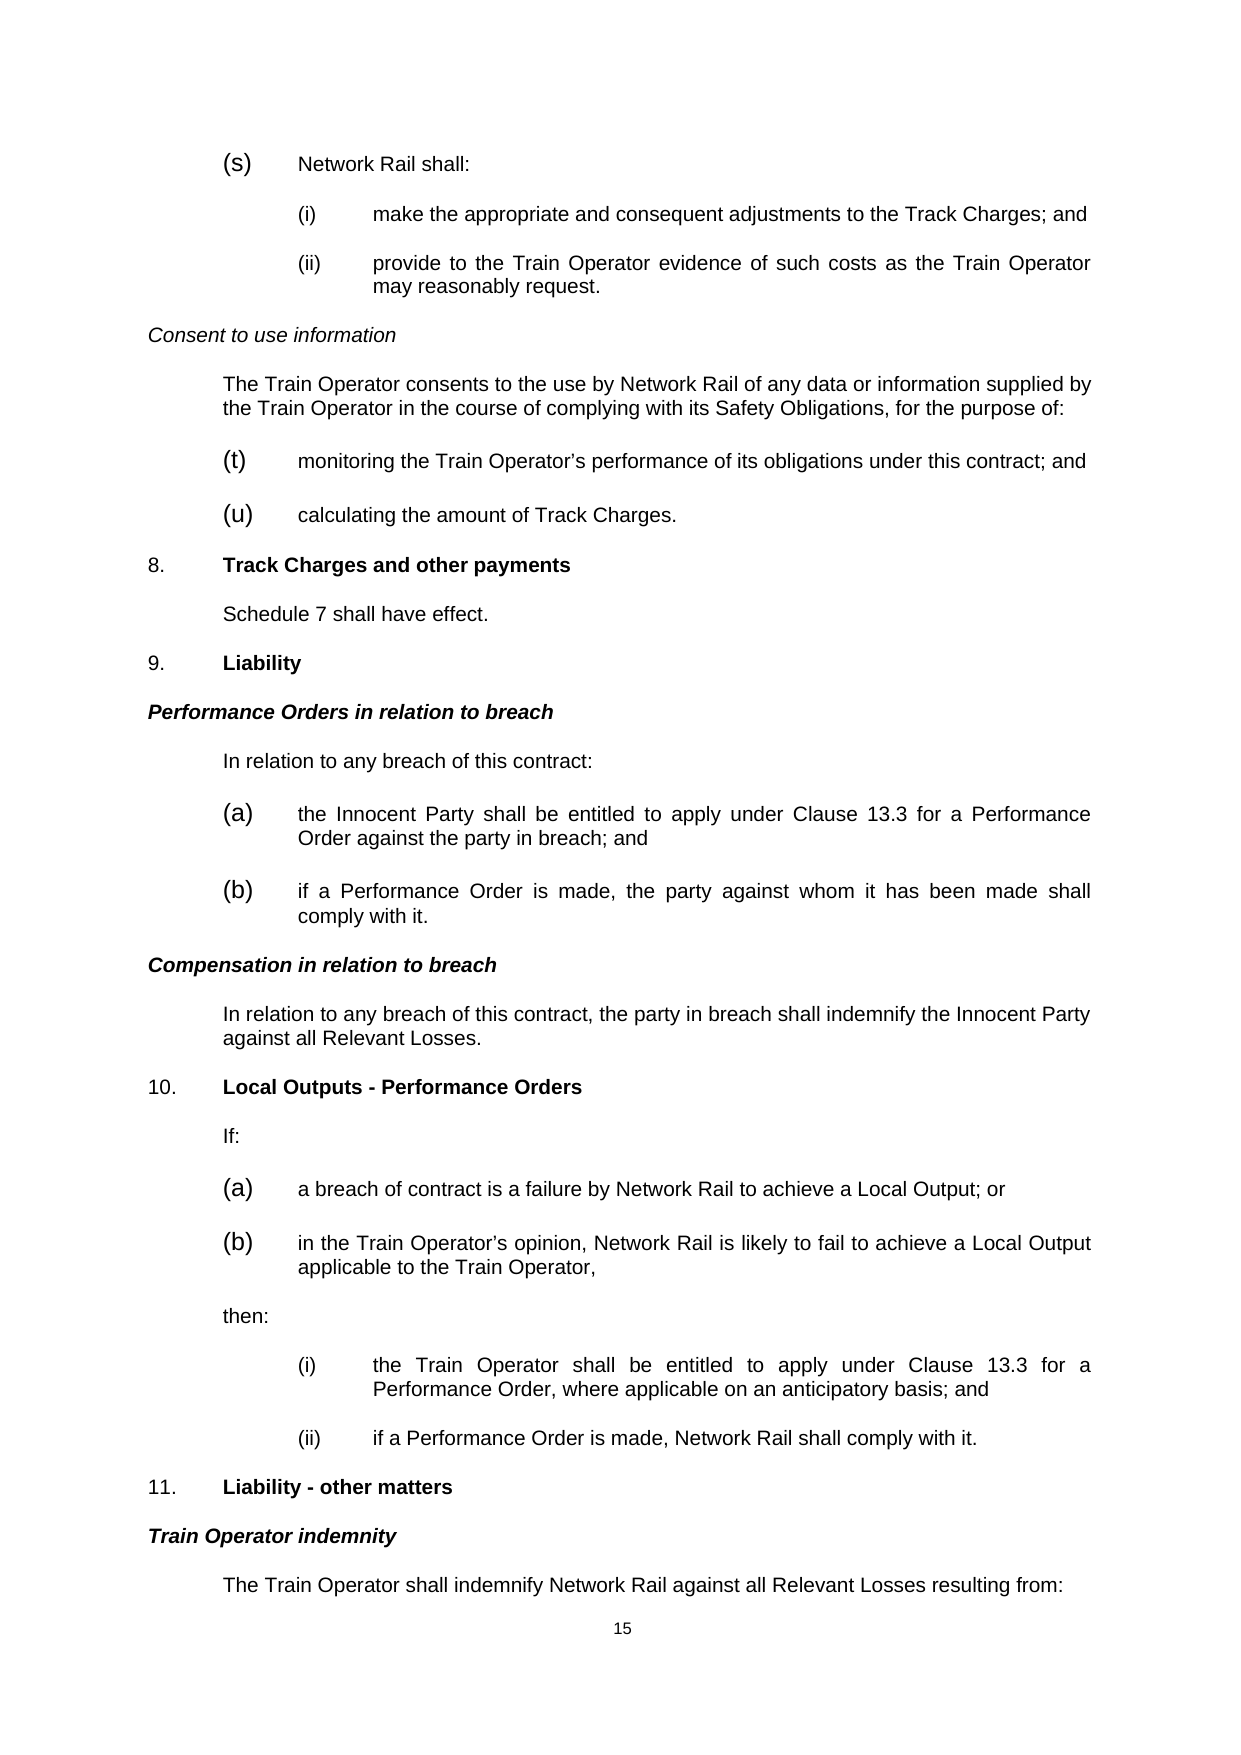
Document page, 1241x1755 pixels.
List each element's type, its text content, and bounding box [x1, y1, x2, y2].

subtitle if a Performance Order is made, Network Rail shall comply with it. [298, 1426, 1093, 1450]
subtitle the Train Operator shall be entitled to apply under Clause 13.3 for a Performance Order, where applicable on an anticipatory basis; and [298, 1353, 1093, 1401]
text In relation to any breach of this contract: [223, 748, 1093, 772]
text Schedule 7 shall have effect. [223, 602, 1093, 626]
subtitle provide to the Train Operator evidence of such costs as the Train Operator may reasonably request. [298, 250, 1093, 298]
subtitle Consent to use information [148, 323, 1093, 347]
subtitle Local Outputs - Performance Orders [148, 1075, 1093, 1099]
subtitle make the appropriate and consequent adjustments to the Track Charges; and [298, 201, 1093, 225]
subtitle Liability - other matters [148, 1475, 1093, 1499]
subtitle the Innocent Party shall be entitled to apply under Clause 13.3 for a Performance Order against the party in breach; and [223, 797, 1093, 850]
text then: [223, 1304, 1093, 1328]
subtitle in the Train Operator’s opinion, Network Rail is likely to fail to achieve a Local Output applicable to the Train Operator, [223, 1226, 1093, 1279]
text If: [223, 1124, 1093, 1148]
subtitle Compensation in relation to breach [148, 953, 1093, 977]
subtitle monitoring the Train Operator’s performance of its obligations under this contract; and [223, 445, 1093, 474]
subtitle calculating the amount of Track Charges. [223, 499, 1093, 528]
text The Train Operator consents to the use by Network Rail of any data or information supplied by the Train Operator in the course of complying with its Safety Obligations, for the purpose of: [223, 372, 1093, 420]
subtitle Train Operator indemnity [148, 1524, 1093, 1548]
text In relation to any breach of this contract, the party in breach shall indemnify the Innocent Party against all Relevant Losses. [223, 1002, 1093, 1050]
subtitle a breach of contract is a failure by Network Rail to achieve a Local Output; or [223, 1173, 1093, 1201]
subtitle Network Rail shall: [223, 148, 1093, 176]
subtitle Liability [148, 651, 1093, 674]
subtitle Performance Orders in relation to breach [148, 699, 1093, 723]
subtitle if a Performance Order is made, the party against whom it has been made shall comply with it. [223, 875, 1093, 928]
subtitle Track Charges and other payments [148, 553, 1093, 577]
text The Train Operator shall indemnify Network Rail against all Relevant Losses resulting from: [223, 1573, 1093, 1597]
